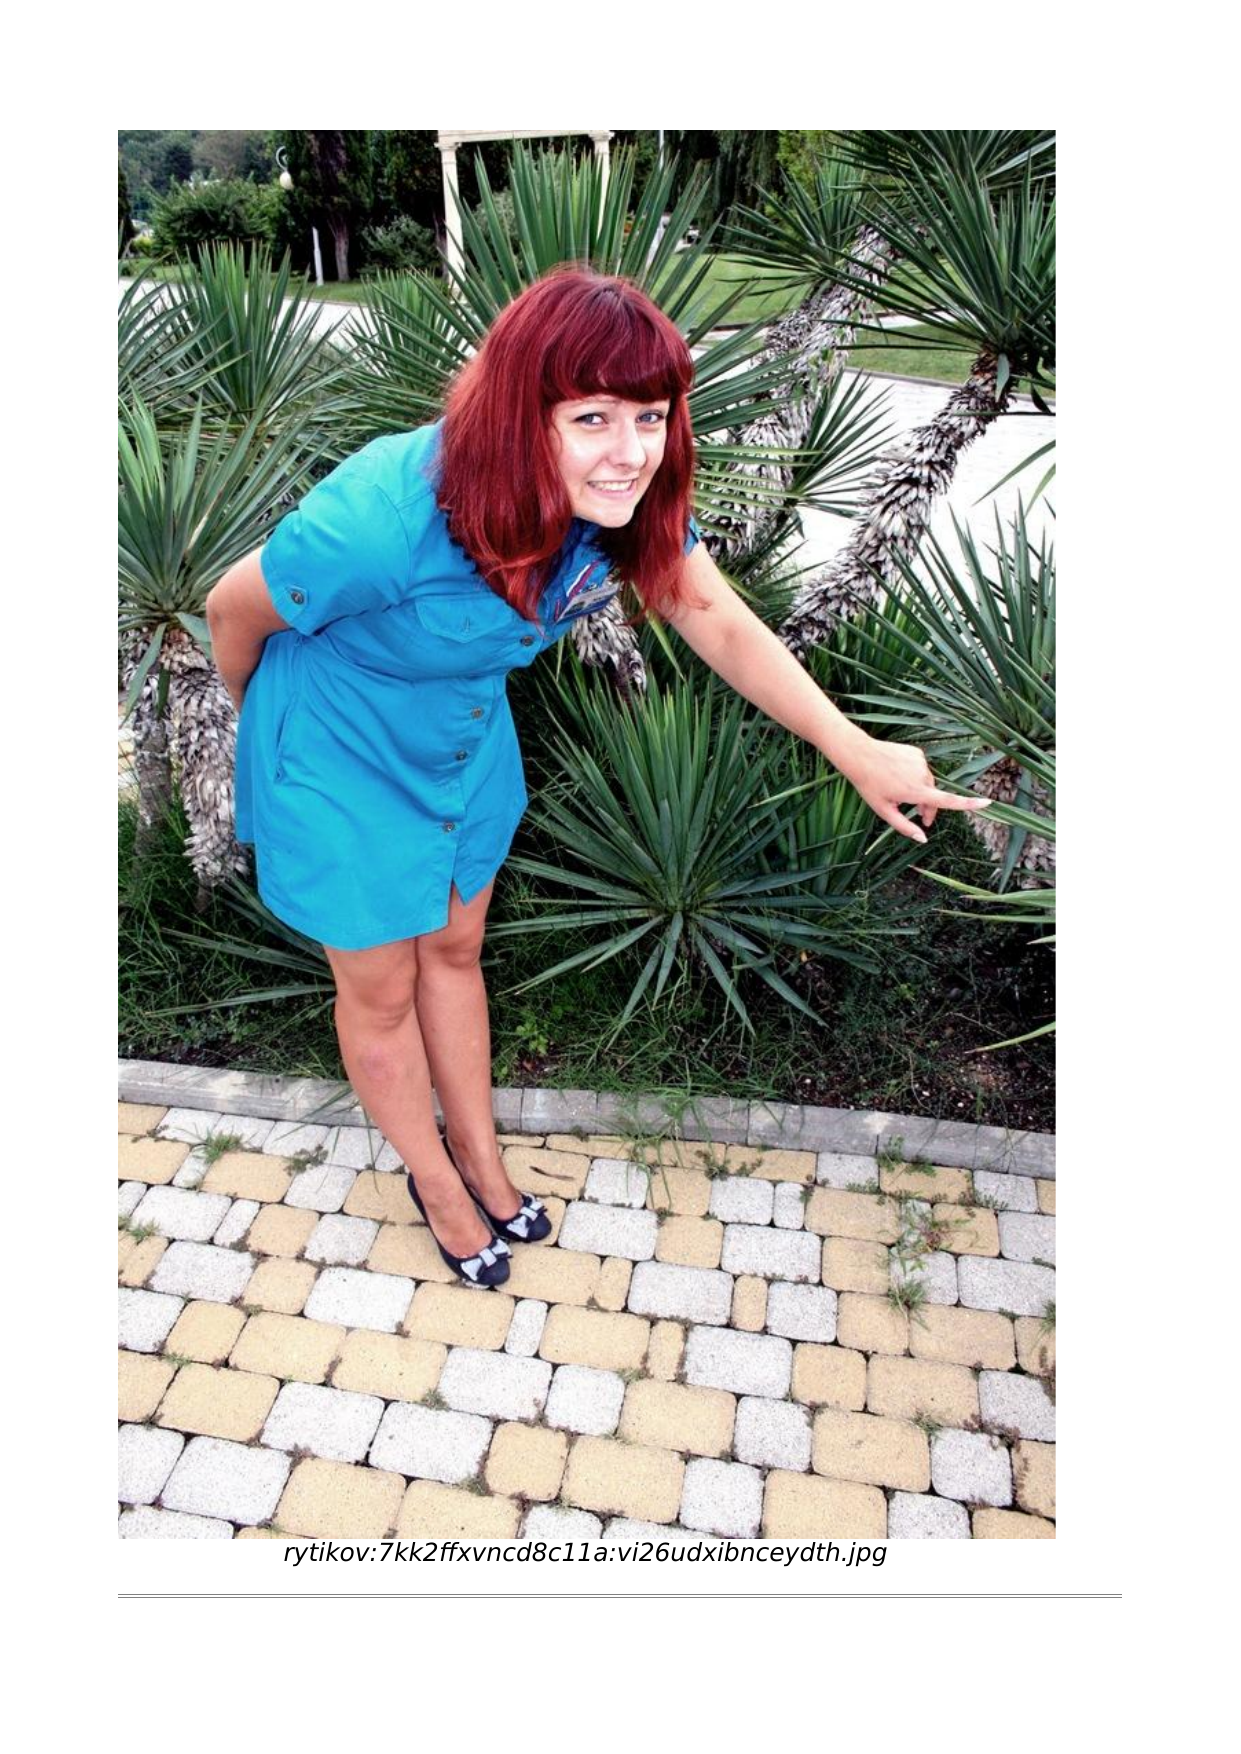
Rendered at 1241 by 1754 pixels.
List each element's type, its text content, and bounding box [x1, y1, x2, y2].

text rytikov:7kk2ffxvncd8c11a:vi26udxibnceydth.jpg [118, 1539, 1056, 1567]
picture [118, 130, 1056, 1539]
